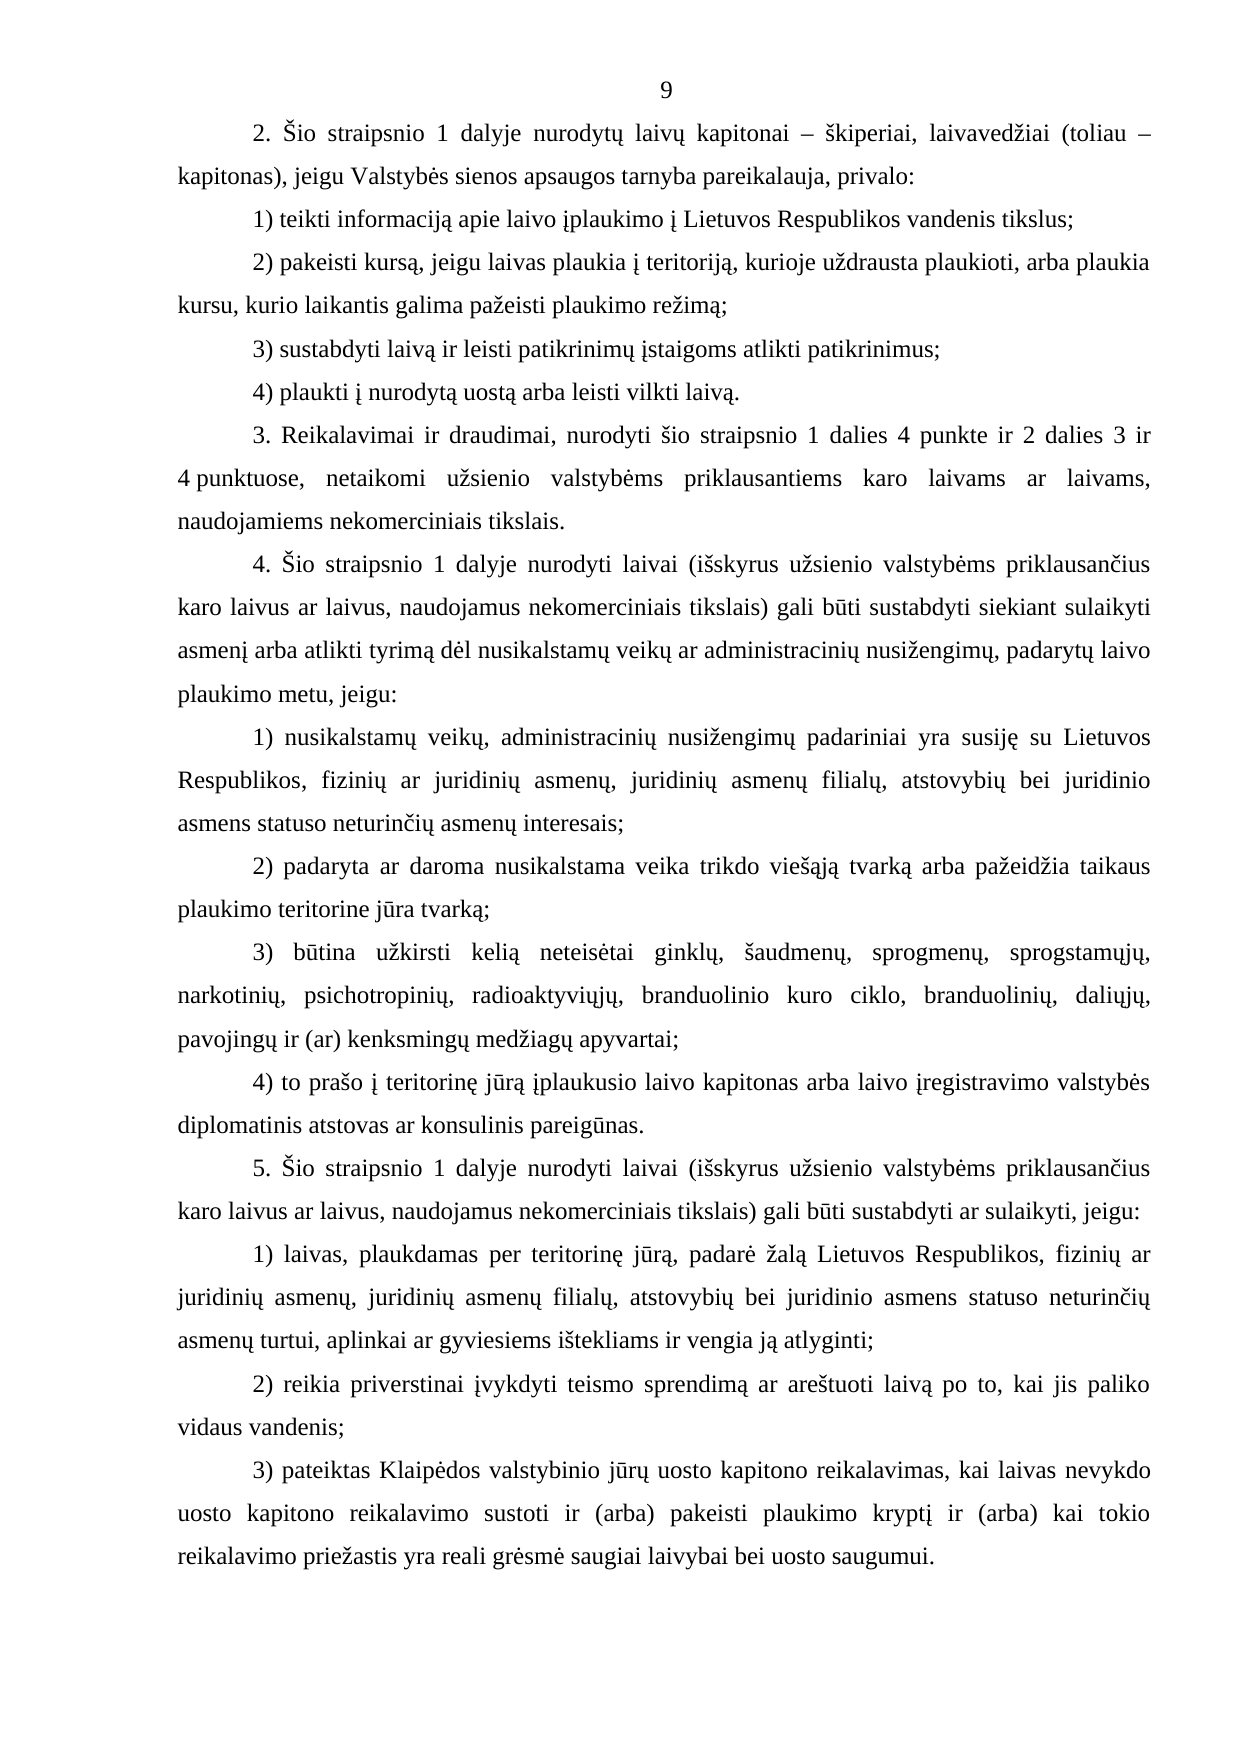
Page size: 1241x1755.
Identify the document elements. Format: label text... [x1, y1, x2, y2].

text 3) būtina užkirsti kelią neteisėtai ginklų, šaudmenų, sprogmenų, sprogstamųjų, narkotinių, psichotropinių, radioaktyviųjų, branduolinio kuro ciklo, branduolinių, daliųjų, pavojingų ir (ar) kenksmingų medžiagų apyvartai; [177, 937, 1152, 1052]
text 5. Šio straipsnio 1 dalyje nurodyti laivai (išskyrus užsienio valstybėms priklausančius karo laivus ar laivus, naudojamus nekomerciniais tikslais) gali būti sustabdyti ar sulaikyti, jeigu: [177, 1153, 1152, 1225]
text 4. Šio straipsnio 1 dalyje nurodyti laivai (išskyrus užsienio valstybėms priklausančius karo laivus ar laivus, naudojamus nekomerciniais tikslais) gali būti sustabdyti siekiant sulaikyti asmenį arba atlikti tyrimą dėl nusikalstamų veikų ar administracinių nusižengimų, padarytų laivo plaukimo metu, jeigu: [177, 549, 1152, 707]
text 1) teikti informaciją apie laivo įplaukimo į Lietuvos Respublikos vandenis tikslus; [177, 204, 1152, 233]
text 1) nusikalstamų veikų, administracinių nusižengimų padariniai yra susiję su Lietuvos Respublikos, fizinių ar juridinių asmenų, juridinių asmenų filialų, atstovybių bei juridinio asmens statuso neturinčių asmenų interesais; [177, 722, 1152, 837]
text 2) padaryta ar daroma nusikalstama veika trikdo viešąją tvarką arba pažeidžia taikaus plaukimo teritorine jūra tvarką; [177, 851, 1152, 923]
text 1) laivas, plaukdamas per teritorinę jūrą, padarė žalą Lietuvos Respublikos, fizinių ar juridinių asmenų, juridinių asmenų filialų, atstovybių bei juridinio asmens statuso neturinčių asmenų turtui, aplinkai ar gyviesiems ištekliams ir vengia ją atlyginti; [177, 1239, 1152, 1354]
text 3) sustabdyti laivą ir leisti patikrinimų įstaigoms atlikti patikrinimus; [177, 334, 1152, 362]
text 3) pateiktas Klaipėdos valstybinio jūrų uosto kapitono reikalavimas, kai laivas nevykdo uosto kapitono reikalavimo sustoti ir (arba) pakeisti plaukimo kryptį ir (arba) kai tokio reikalavimo priežastis yra reali grėsmė saugiai laivybai bei uosto saugumui. [177, 1455, 1152, 1570]
text 3. Reikalavimai ir draudimai, nurodyti šio straipsnio 1 dalies 4 punkte ir 2 dalies 3 ir 4 punktuose, netaikomi užsienio valstybėms priklausantiems karo laivams ar laivams, naudojamiems nekomerciniais tikslais. [177, 420, 1152, 535]
text 2) pakeisti kursą, jeigu laivas plaukia į teritoriją, kurioje uždrausta plaukioti, arba plaukia kursu, kurio laikantis galima pažeisti plaukimo režimą; [177, 247, 1152, 319]
text 2. Šio straipsnio 1 dalyje nurodytų laivų kapitonai – škiperiai, laivavedžiai (toliau – kapitonas), jeigu Valstybės sienos apsaugos tarnyba pareikalauja, privalo: [177, 118, 1152, 190]
text 4) to prašo į teritorinę jūrą įplaukusio laivo kapitonas arba laivo įregistravimo valstybės diplomatinis atstovas ar konsulinis pareigūnas. [177, 1067, 1152, 1139]
text 2) reikia priverstinai įvykdyti teismo sprendimą ar areštuoti laivą po to, kai jis paliko vidaus vandenis; [177, 1369, 1152, 1441]
text 4) plaukti į nurodytą uostą arba leisti vilkti laivą. [177, 377, 1152, 406]
